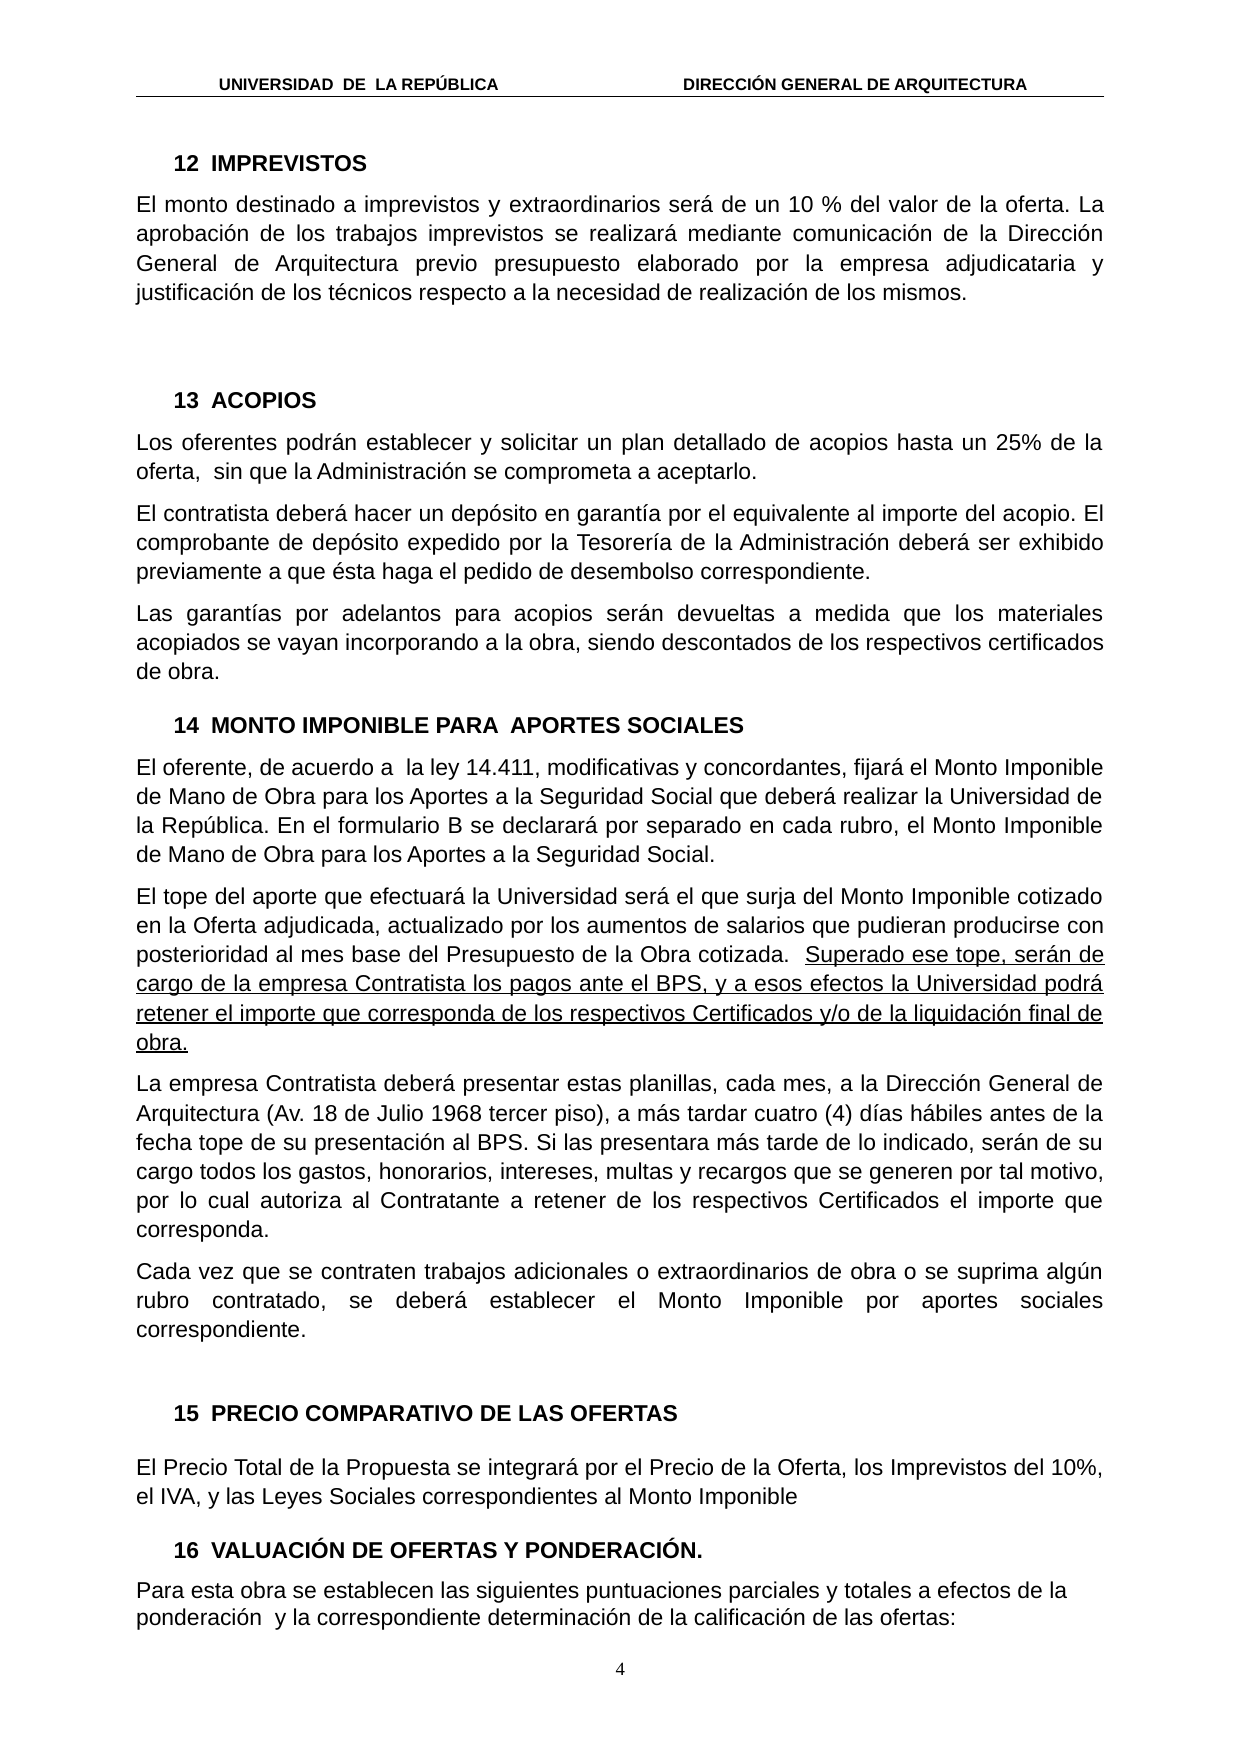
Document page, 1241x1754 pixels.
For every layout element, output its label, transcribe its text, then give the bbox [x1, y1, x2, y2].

list PRECIO COMPARATIVO DE LAS OFERTAS [173, 1398, 1104, 1427]
list MONTO IMPONIBLE PARA APORTES SOCIALES [173, 710, 1104, 739]
list VALUACIÓN DE OFERTAS Y PONDERACIÓN. [173, 1535, 1104, 1564]
text Los oferentes podrán establecer y solicitar un plan detallado de acopios hasta un 25% de la oferta, sin que la Administración se comprometa a aceptarlo. [136, 427, 1104, 485]
text Para esta obra se establecen las siguientes puntuaciones parciales y totales a efectos de la ponderación y la correspondiente determinación de la calificación de las ofertas: [136, 1577, 1104, 1631]
text El Precio Total de la Propuesta se integrará por el Precio de la Oferta, los Imprevistos del 10%, el IVA, y las Leyes Sociales correspondientes al Monto Imponible [136, 1452, 1104, 1510]
text Las garantías por adelantos para acopios serán devueltas a medida que los materiales acopiados se vayan incorporando a la obra, siendo descontados de los respectivos certificados de obra. [136, 598, 1104, 685]
list ACOPIOS [173, 385, 1104, 414]
text La empresa Contratista deberá presentar estas planillas, cada mes, a la Dirección General de Arquitectura (Av. 18 de Julio 1968 tercer piso), a más tardar cuatro (4) días hábiles antes de la fecha tope de su presentación al BPS. Si las presentara más tarde de lo indicado, serán de su cargo todos los gastos, honorarios, intereses, multas y recargos que se generen por tal motivo, por lo cual autoriza al Contratante a retener de los respectivos Certificados el importe que corresponda. [136, 1068, 1104, 1243]
text El tope del aporte que efectuará la Universidad será el que surja del Monto Imponible cotizado en la Oferta adjudicada, actualizado por los aumentos de salarios que pudieran producirse con posterioridad al mes base del Presupuesto de la Obra cotizada. Superado ese tope, serán de cargo de la empresa Contratista los pagos ante el BPS, y a esos efectos la Universidad podrá [136, 881, 1104, 993]
text El oferente, de acuerdo a la ley 14.411, modificativas y concordantes, fijará el Monto Imponible de Mano de Obra para los Aportes a la Seguridad Social que deberá realizar la Universidad de la República. En el formulario B se declarará por separado en cada rubro, el Monto Imponible de Mano de Obra para los Aportes a la Seguridad Social. [136, 752, 1104, 868]
text El monto destinado a imprevistos y extraordinarios será de un 10 % del valor de la oferta. La aprobación de los trabajos imprevistos se realizará mediante comunicación de la Dirección General de Arquitectura previo presupuesto elaborado por la empresa adjudicataria y justificación de los técnicos respecto a la necesidad de realización de los mismos. [136, 189, 1104, 306]
text retener el importe que corresponda de los respectivos Certificados y/o de la liquidación final de obra. [136, 994, 1104, 1056]
text El contratista deberá hacer un depósito en garantía por el equivalente al importe del acopio. El comprobante de depósito expedido por la Tesorería de la Administración deberá ser exhibido previamente a que ésta haga el pedido de desembolso correspondiente. [136, 498, 1104, 585]
list IMPREVISTOS [173, 148, 1104, 177]
text Cada vez que se contraten trabajos adicionales o extraordinarios de obra o se suprima algún rubro contratado, se deberá establecer el Monto Imponible por aportes sociales correspondiente. [136, 1256, 1104, 1343]
